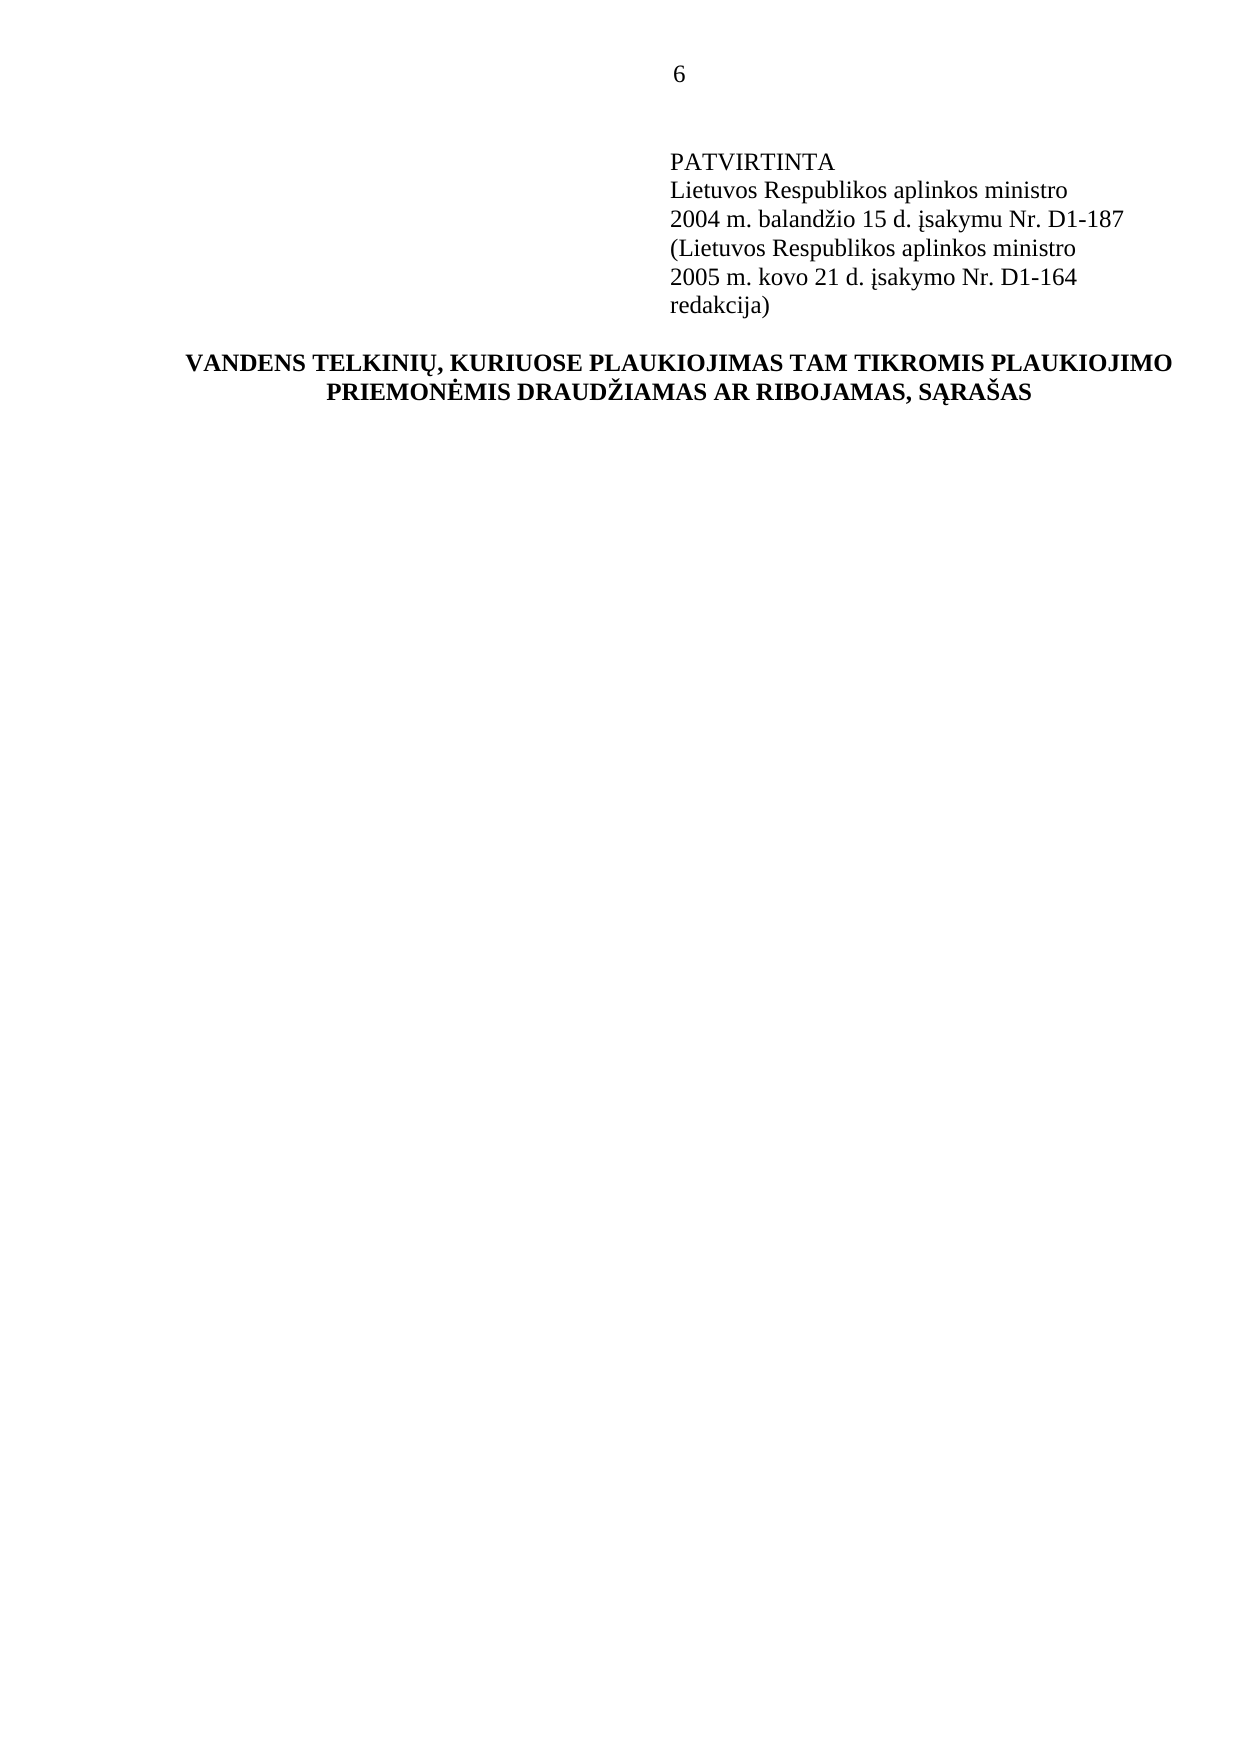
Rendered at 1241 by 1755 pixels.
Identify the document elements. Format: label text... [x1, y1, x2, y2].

text 2005 m. kovo 21 d. įsakymo Nr. D1-164 [177, 262, 1181, 291]
text 2004 m. balandžio 15 d. įsakymu Nr. D1-187 [177, 204, 1181, 233]
text Lietuvos Respublikos aplinkos ministro [177, 176, 1181, 204]
text PATVIRTINTA [177, 147, 1181, 176]
text (Lietuvos Respublikos aplinkos ministro [177, 233, 1181, 262]
text redakcija) [177, 291, 1181, 319]
text VANDENS TELKINIŲ, KURIUOSE PLAUKIOJIMAS TAM TIKROMIS PLAUKIOJIMO PRIEMONĖMIS DRAUDŽIAMAS AR RIBOJAMAS, SĄRAŠAS [177, 348, 1181, 406]
